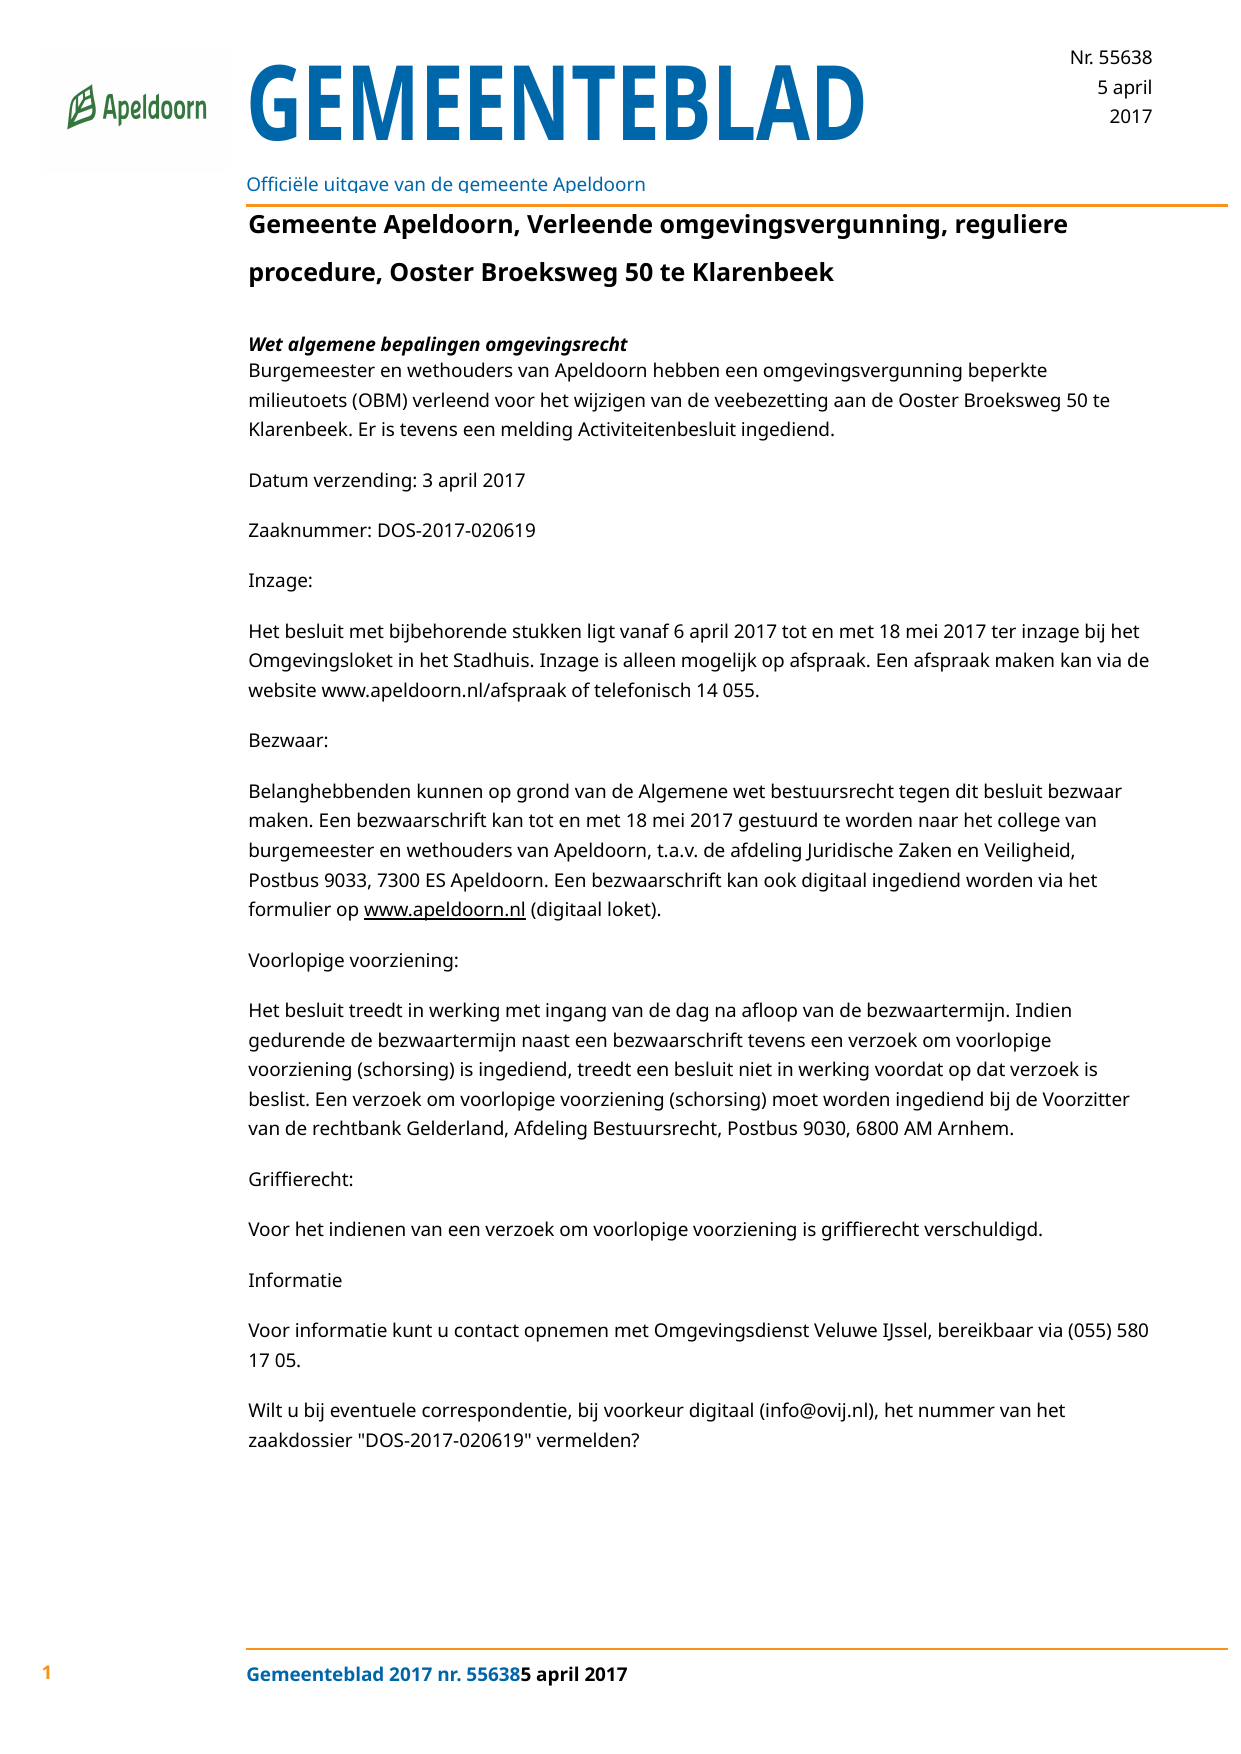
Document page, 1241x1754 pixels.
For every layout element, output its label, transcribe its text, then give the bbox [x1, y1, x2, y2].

text Griffierecht: [248, 1166, 1152, 1192]
text Datum verzending: 3 april 2017 [248, 467, 1152, 492]
text Informatie [248, 1267, 1152, 1292]
text Voor informatie kunt u contact opnemen met Omgevingsdienst Veluwe IJssel, bereikbaar via (055) 580 17 05. [248, 1317, 1152, 1372]
text Het besluit met bijbehorende stukken ligt vanaf 6 april 2017 tot en met 18 mei 2017 ter inzage bij het Omgevingsloket in het Stadhuis. Inzage is alleen mogelijk op afspraak. Een afspraak maken kan via de website www.apeldoorn.nl/afspraak of telefonisch 14 055. [248, 618, 1152, 703]
text Bezwaar: [248, 728, 1152, 753]
text Burgemeester en wethouders van Apeldoorn hebben een omgevingsvergunning beperkte milieutoets (OBM) verleend voor het wijzigen van de veebezetting aan de Ooster Broeksweg 50 te Klarenbeek. Er is tevens een melding Activiteitenbesluit ingediend. [248, 357, 1152, 442]
text Zaaknummer: DOS-2017-020619 [248, 517, 1152, 543]
text Belanghebbenden kunnen op grond van de Algemene wet bestuursrecht tegen dit besluit bezwaar maken. Een bezwaarschrift kan tot en met 18 mei 2017 gestuurd te worden naar het college van burgemeester en wethouders van Apeldoorn, t.a.v. de afdeling Juridische Zaken en Veiligheid, Postbus 9033, 7300 ES Apeldoorn. Een bezwaarschrift kan ook digitaal ingediend worden via het formulier op www.apeldoorn.nl (digitaal loket). [248, 778, 1152, 922]
picture [41, 47, 231, 172]
text Inzage: [248, 568, 1152, 593]
text Het besluit treedt in werking met ingang van de dag na afloop van de bezwaartermijn. Indien gedurende de bezwaartermijn naast een bezwaarschrift tevens een verzoek om voorlopige voorziening (schorsing) is ingediend, treedt een besluit niet in werking voordat op dat verzoek is beslist. Een verzoek om voorlopige voorziening (schorsing) moet worden ingediend bij de Voorzitter van de rechtbank Gelderland, Afdeling Bestuursrecht, Postbus 9030, 6800 AM Arnhem. [248, 997, 1152, 1141]
text Wet algemene bepalingen omgevingsrecht [248, 331, 1152, 357]
text Wilt u bij eventuele correspondentie, bij voorkeur digitaal (info@ovij.nl), het nummer van het zaakdossier "DOS-2017-020619" vermelden? [248, 1397, 1152, 1452]
text Voorlopige voorziening: [248, 947, 1152, 972]
text Voor het indienen van een verzoek om voorlopige voorziening is griffierecht verschuldigd. [248, 1216, 1152, 1242]
text Gemeente Apeldoorn, Verleende omgevingsvergunning, reguliere procedure, Ooster Broeksweg 50 te Klarenbeek [248, 207, 1152, 288]
